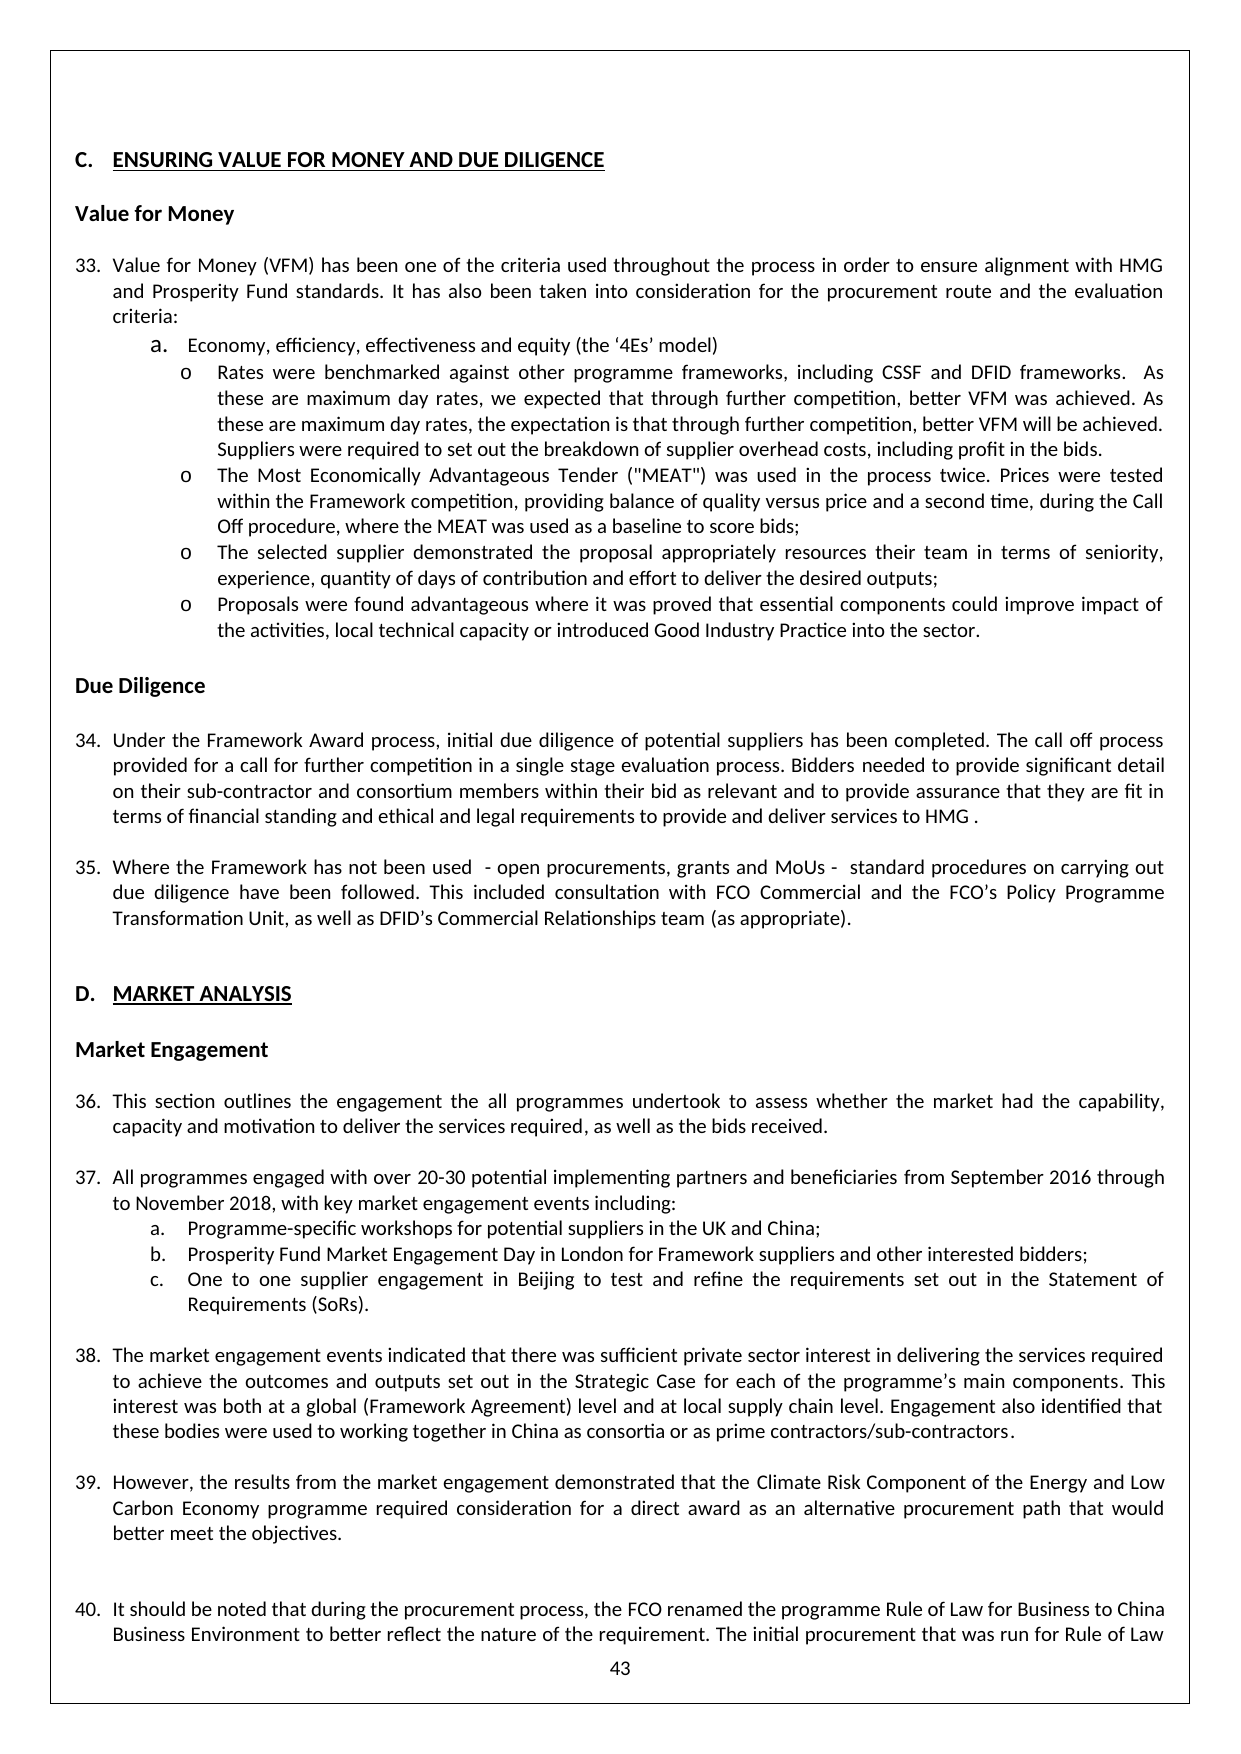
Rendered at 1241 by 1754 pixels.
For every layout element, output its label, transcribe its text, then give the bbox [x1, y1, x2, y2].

text Due Diligence [75, 671, 1165, 699]
subtitle MARKET ANALYSIS [75, 979, 1165, 1007]
list The Most Economically Advantageous Tender ("MEAT") was used in the process twice. Prices were tested within the Framework competition, providing balance of quality versus price and a second time, during the Call Off procedure, where the MEAT was used as a baseline to score bids; [179, 462, 1165, 539]
list One to one supplier engagement in Beijing to test and refine the requirements set out in the Statement of Requirements (SoRs). [150, 1266, 1165, 1317]
list All programmes engaged with over 20-30 potential implementing partners and beneficiaries from September 2016 through to November 2018, with key market engagement events including: [75, 1164, 1165, 1215]
list Prosperity Fund Market Engagement Day in London for Framework suppliers and other interested bidders; [150, 1241, 1165, 1266]
list Rates were benchmarked against other programme frameworks, including CSSF and DFID frameworks. As these are maximum day rates, we expected that through further competition, better VFM was achieved. As these are maximum day rates, the expectation is that through further competition, better VFM will be achieved. Suppliers were required to set out the breakdown of supplier overhead costs, including profit in the bids. [179, 359, 1165, 462]
text Market Engagement [75, 1035, 1165, 1063]
list Where the Framework has not been used - open procurements, grants and MoUs - standard procedures on carrying out due diligence have been followed. This included consultation with FCO Commercial and the FCO’s Policy Programme Transformation Unit, as well as DFID’s Commercial Relationships team (as appropriate). [75, 854, 1165, 930]
list Economy, efficiency, effectiveness and equity (the ‘4Es’ model) [150, 329, 1165, 359]
list This section outlines the engagement the all programmes undertook to assess whether the market had the capability, capacity and motivation to deliver the services required, as well as the bids received. [75, 1088, 1165, 1139]
list It should be noted that during the procurement process, the FCO renamed the programme Rule of Law for Business to China Business Environment to better reflect the nature of the requirement. The initial procurement that was run for Rule of Law [75, 1596, 1165, 1647]
list Proposals were found advantageous where it was proved that essential components could improve impact of the activities, local technical capacity or introduced Good Industry Practice into the sector. [179, 591, 1165, 643]
list Programme-specific workshops for potential suppliers in the UK and China; [150, 1215, 1165, 1241]
list The market engagement events indicated that there was sufficient private sector interest in delivering the services required to achieve the outcomes and outputs set out in the Strategic Case for each of the programme’s main components. This interest was both at a global (Framework Agreement) level and at local supply chain level. Engagement also identified that these bodies were used to working together in China as consortia or as prime contractors/sub-contractors. [75, 1342, 1165, 1444]
list Value for Money (VFM) has been one of the criteria used throughout the process in order to ensure alignment with HMG and Prosperity Fund standards. It has also been taken into consideration for the procurement route and the evaluation criteria: [75, 252, 1165, 329]
list However, the results from the market engagement demonstrated that the Climate Risk Component of the Energy and Low Carbon Economy programme required consideration for a direct award as an alternative procurement path that would better meet the objectives. [75, 1469, 1165, 1546]
list The selected supplier demonstrated the proposal appropriately resources their team in terms of seniority, experience, quantity of days of contribution and effort to deliver the desired outputs; [179, 539, 1165, 591]
list Under the Framework Award process, initial due diligence of potential suppliers has been completed. The call off process provided for a call for further competition in a single stage evaluation process. Bidders needed to provide significant detail on their sub-contractor and consortium members within their bid as relevant and to provide assurance that they are fit in terms of financial standing and ethical and legal requirements to provide and deliver services to HMG . [75, 727, 1165, 829]
text Value for Money [75, 199, 1165, 227]
list ENSURING VALUE FOR MONEY AND DUE DILIGENCE [75, 146, 1165, 173]
